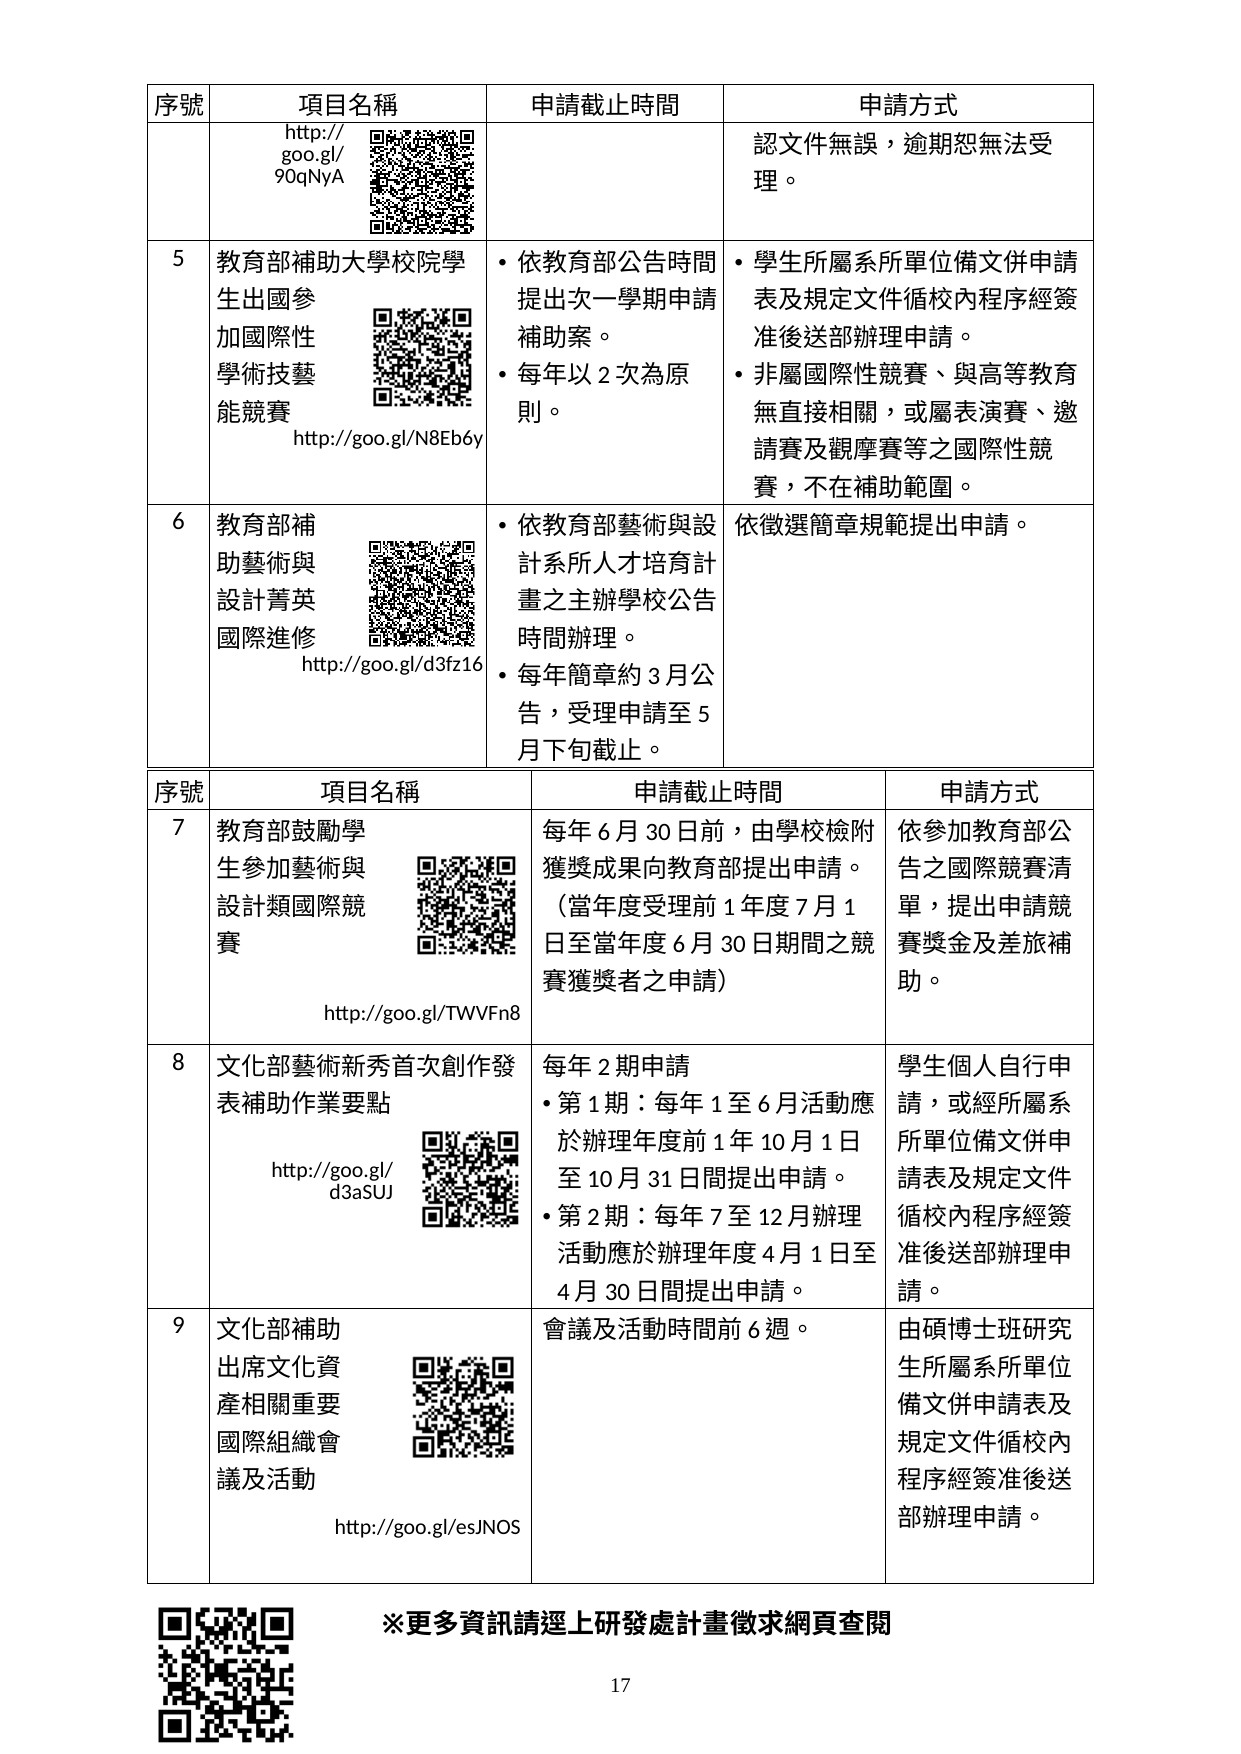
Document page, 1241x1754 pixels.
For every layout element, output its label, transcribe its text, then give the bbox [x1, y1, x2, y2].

table_cell 依參加教育部公告之國際競賽清單，提出申請競賽獎金及差旅補助。 [886, 810, 1093, 1044]
text ※更多資訊請逕上研發處計畫徵求網頁查閱 [305, 1602, 1152, 1642]
table_cell 學生所屬系所單位備文併申請表及規定文件循校內程序經簽准後送部辦理申請。 非屬國際性競賽、與高等教育無直接相關，或屬表演賽、邀請賽及觀摩賽等之國際性競賽，不在補助範圍。 [724, 241, 1093, 504]
table_cell [148, 123, 209, 240]
table_cell 學生個人自行申請，或經所屬系所單位備文併申請表及規定文件循校內程序經簽准後送部辦理申請。 [886, 1045, 1093, 1308]
table_cell 8 [148, 1045, 209, 1308]
picture [411, 1120, 530, 1239]
table_cell 7 [148, 810, 209, 1044]
table_cell 5 [148, 241, 209, 504]
table_header 序號 [148, 771, 209, 809]
table_cell 文化部藝術新秀首次創作發表補助作業要點 http://goo.gl/d3aSUJ [210, 1045, 531, 1308]
table_header 序號 [148, 85, 209, 122]
table_cell 會議及活動時間前6週。 [532, 1309, 885, 1582]
table_cell 依徵選簡章規範提出申請。 [724, 505, 1093, 767]
table_cell 教育部補助藝術與設計菁英國際進修 http://goo.gl/d3fz16 [210, 505, 486, 767]
table_header 申請截止時間 [487, 85, 723, 122]
table_cell 9 [148, 1309, 209, 1582]
picture [147, 1596, 305, 1754]
picture [363, 298, 482, 417]
picture [362, 123, 480, 240]
table_header 申請截止時間 [532, 771, 885, 809]
table_cell 6 [148, 505, 209, 767]
table_cell 每年6月30日前，由學校檢附獲獎成果向教育部提出申請。（當年度受理前1年度7月1日至當年度6月30日期間之競賽獲獎者之申請） [532, 810, 885, 1044]
table_cell [487, 123, 723, 240]
table_header 項目名稱 [210, 771, 531, 809]
table_cell 由碩博士班研究生所屬系所單位備文併申請表及規定文件循校內程序經簽准後送部辦理申請。 [886, 1309, 1093, 1582]
picture [402, 1346, 526, 1470]
table_header 項目名稱 [210, 85, 486, 122]
table_header 申請方式 [724, 85, 1093, 122]
table_cell 依教育部藝術與設計系所人才培育計畫之主辦學校公告時間辦理。 每年簡章約3月公告，受理申請至5月下旬截止。 [487, 505, 723, 767]
table_header 申請方式 [886, 771, 1093, 809]
table_cell 教育部鼓勵學生參加藝術與設計類國際競賽 http://goo.gl/TWVFn8 [210, 810, 531, 1044]
picture [362, 534, 481, 652]
table_cell 依教育部公告時間提出次一學期申請補助案。 每年以2次為原則。 [487, 241, 723, 504]
table_cell http://goo.gl/90qNyA [210, 123, 362, 240]
picture [407, 847, 526, 965]
table_cell 認文件無誤，逾期恕無法受理。 [724, 123, 1093, 240]
table_cell 教育部補助大學校院學生出國參加國際性學術技藝能競賽 http://goo.gl/N8Eb6y [210, 241, 486, 504]
table_cell 文化部補助出席文化資產相關重要國際組織會議及活動 http://goo.gl/esJNOS [210, 1309, 531, 1582]
table_cell 每年2期申請 第1期：每年1至6月活動應於辦理年度前1年10月1日至10月31日間提出申請。 第2期：每年7至12月辦理活動應於辦理年度4月1日至4月30日間提出申請。 [532, 1045, 885, 1308]
